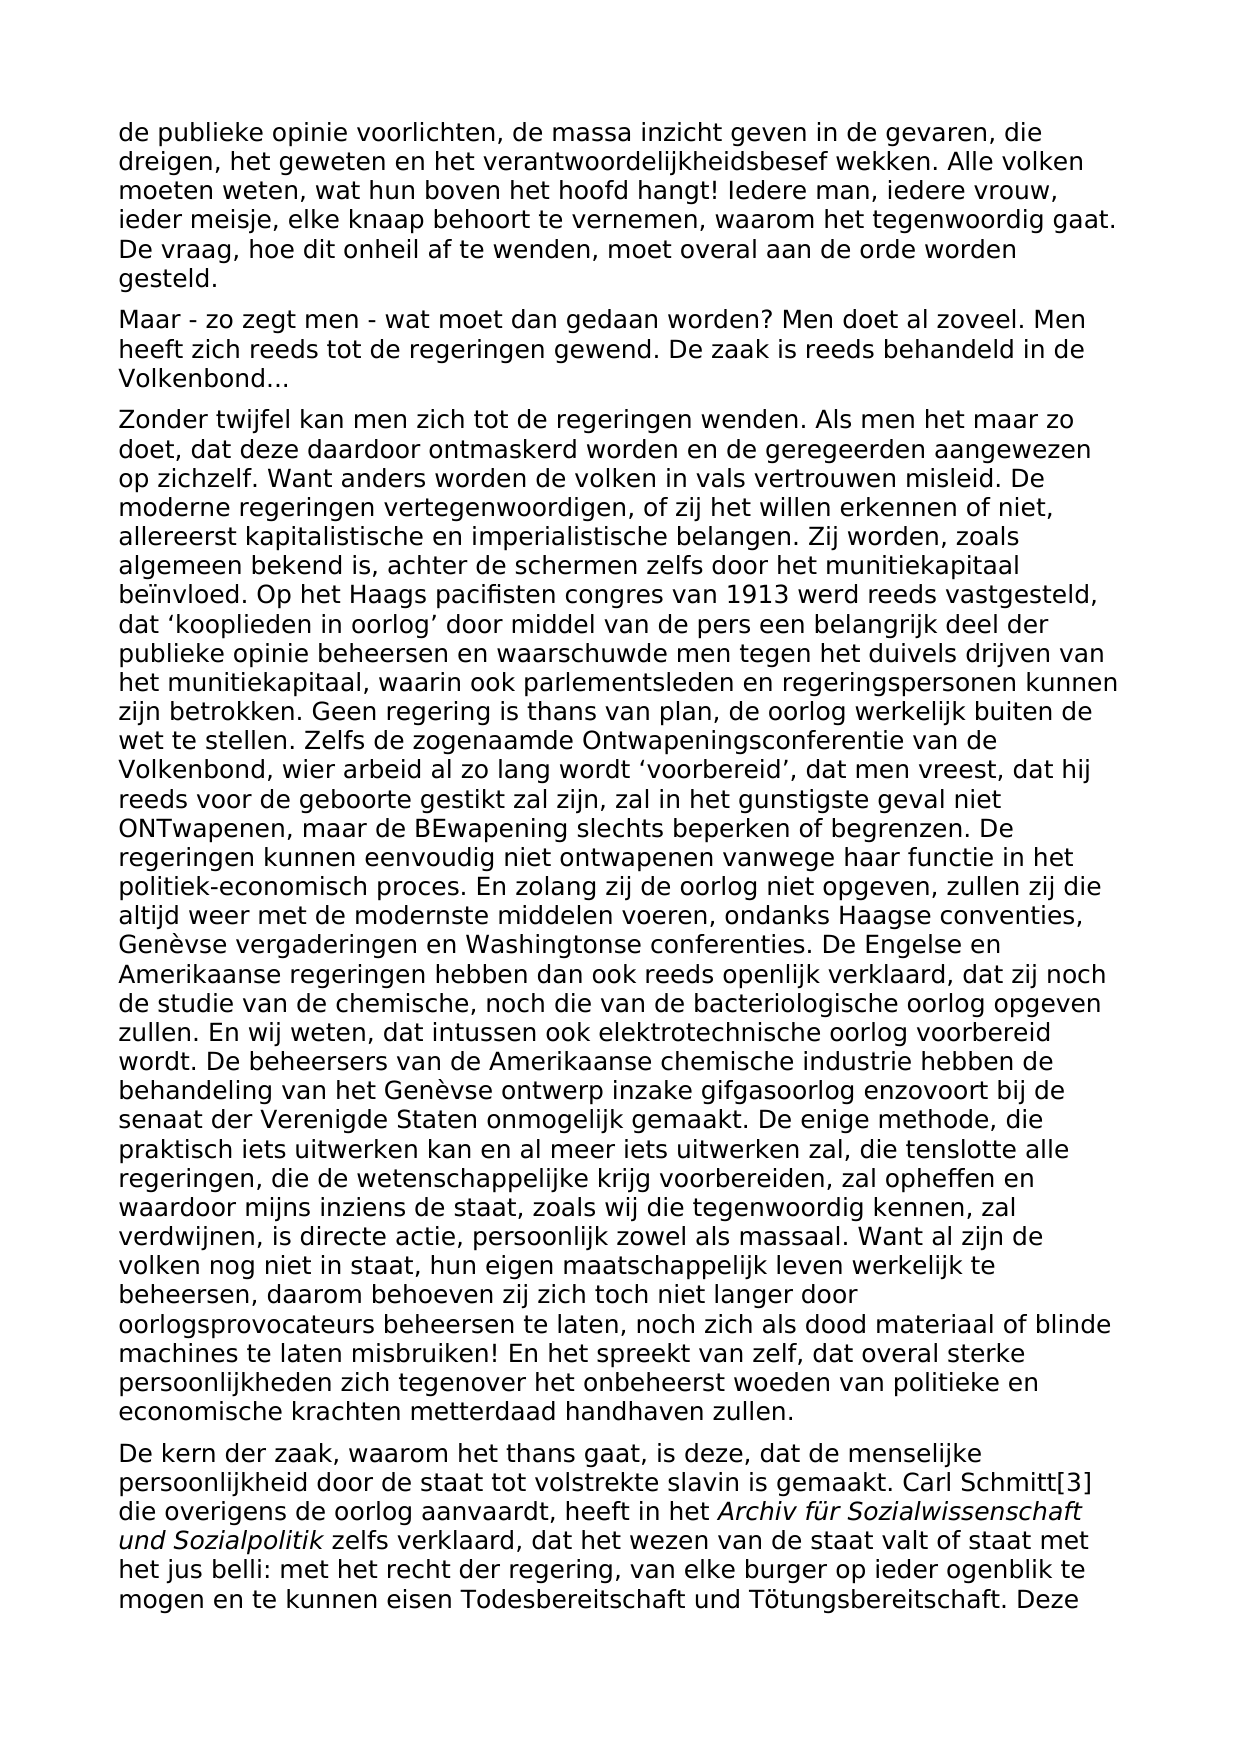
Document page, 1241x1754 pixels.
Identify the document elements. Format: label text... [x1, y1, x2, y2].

text de publieke opinie voorlichten, de massa inzicht geven in de gevaren, die dreigen, het geweten en het verantwoordelijkheidsbesef wekken. Alle volken moeten weten, wat hun boven het hoofd hangt! Iedere man, iedere vrouw, ieder meisje, elke knaap behoort te vernemen, waarom het tegenwoordig gaat. De vraag, hoe dit onheil af te wenden, moet overal aan de orde worden gesteld. [118, 118, 1122, 293]
text Maar - zo zegt men - wat moet dan gedaan worden? Men doet al zoveel. Men heeft zich reeds tot de regeringen gewend. De zaak is reeds behandeld in de Volkenbond... [118, 306, 1122, 393]
text De kern der zaak, waarom het thans gaat, is deze, dat de menselijke persoonlijkheid door de staat tot volstrekte slavin is gemaakt. Carl Schmitt[3] die overigens de oorlog aanvaardt, heeft in het Archiv für Sozialwissenschaft und Sozialpolitik zelfs verklaard, dat het wezen van de staat valt of staat met het jus belli: met het recht der regering, van elke burger op ieder ogenblik te mogen en te kunnen eisen Todesbereitschaft und Tötungsbereitschaft. Deze [118, 1439, 1122, 1614]
text Zonder twijfel kan men zich tot de regeringen wenden. Als men het maar zo doet, dat deze daardoor ontmaskerd worden en de geregeerden aangewezen op zichzelf. Want anders worden de volken in vals vertrouwen misleid. De moderne regeringen vertegenwoordigen, of zij het willen erkennen of niet, allereerst kapitalistische en imperialistische belangen. Zij worden, zoals algemeen bekend is, achter de schermen zelfs door het munitiekapitaal beïnvloed. Op het Haags pacifisten congres van 1913 werd reeds vastgesteld, dat ‘kooplieden in oorlog’ door middel van de pers een belangrijk deel der publieke opinie beheersen en waarschuwde men tegen het duivels drijven van het munitiekapitaal, waarin ook parlementsleden en regeringspersonen kunnen zijn betrokken. Geen regering is thans van plan, de oorlog werkelijk buiten de wet te stellen. Zelfs de zogenaamde Ontwapeningsconferentie van de Volkenbond, wier arbeid al zo lang wordt ‘voorbereid’, dat men vreest, dat hij reeds voor de geboorte gestikt zal zijn, zal in het gunstigste geval niet ONTwapenen, maar de BEwapening slechts beperken of begrenzen. De regeringen kunnen eenvoudig niet ontwapenen vanwege haar functie in het politiek-economisch proces. En zolang zij de oorlog niet opgeven, zullen zij die altijd weer met de modernste middelen voeren, ondanks Haagse conventies, Genèvse vergaderingen en Washingtonse conferenties. De Engelse en Amerikaanse regeringen hebben dan ook reeds openlijk verklaard, dat zij noch de studie van de chemische, noch die van de bacteriologische oorlog opgeven zullen. En wij weten, dat intussen ook elektrotechnische oorlog voorbereid wordt. De beheersers van de Amerikaanse chemische industrie hebben de behandeling van het Genèvse ontwerp inzake gifgasoorlog enzovoort bij de senaat der Verenigde Staten onmogelijk gemaakt. De enige methode, die praktisch iets uitwerken kan en al meer iets uitwerken zal, die tenslotte alle regeringen, die de wetenschappelijke krijg voorbereiden, zal opheffen en waardoor mijns inziens de staat, zoals wij die tegenwoordig kennen, zal verdwijnen, is directe actie, persoonlijk zowel als massaal. Want al zijn de volken nog niet in staat, hun eigen maatschappelijk leven werkelijk te beheersen, daarom behoeven zij zich toch niet langer door oorlogsprovocateurs beheersen te laten, noch zich als dood materiaal of blinde machines te laten misbruiken! En het spreekt van zelf, dat overal sterke persoonlijkheden zich tegenover het onbeheerst woeden van politieke en economische krachten metterdaad handhaven zullen. [118, 406, 1122, 1426]
